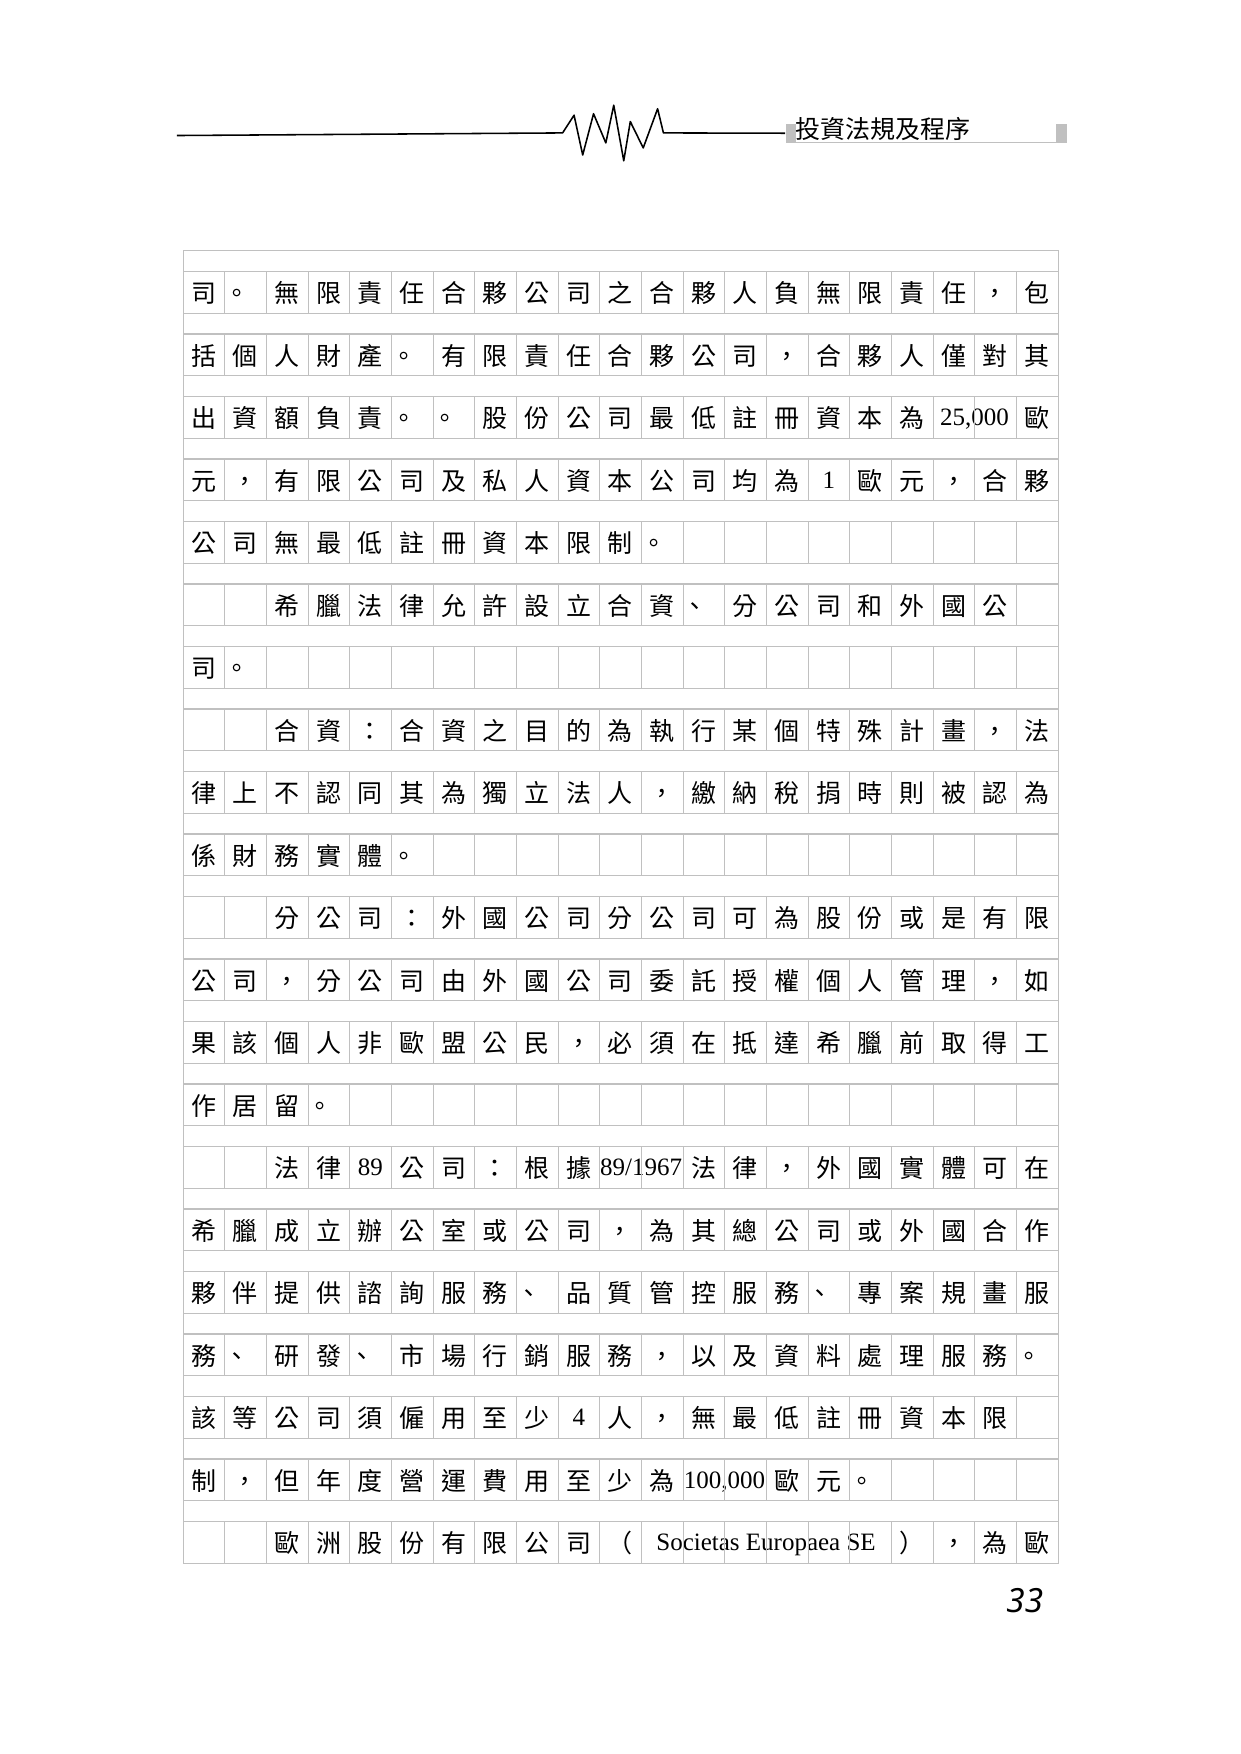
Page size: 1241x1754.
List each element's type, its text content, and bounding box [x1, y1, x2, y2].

text 分公司：外國公司分公司可為股份或是有限公司，分公司由外國公司委託授權個人管理，如果該個人非歐盟公民，必須在抵達希臘前取得工作居留。 [267, 1085, 308, 1125]
text 合資：合資之目的為執行某個特殊計畫，法律上不認同其為獨立法人，繳納稅捐時則被認為係財務實體。 [684, 772, 724, 813]
text 希臘法律允許設立合資、分公司和外國公司。 [975, 647, 1016, 688]
text 希臘法律允許設立合資、分公司和外國公司。 [475, 585, 516, 625]
text 希臘有四種主要企業型態：股份公司（SA or Societe Anyonyme）、有限公司（Limited Liability Company,E.P.E.）、合夥公司（無限責任合夥OE和有限合夥EE）及私人資本公司（Private Capital Company IKE）。投資人可採取靈活而營運成本較低之有限公司經營方式，大部分大型企業公司為股份公司。有限公司不申報紅利，無論淨收入分配或保留，均依據全部淨收入徵稅。個人可設立有限公司。無限責任合夥公司之合夥人負無限責任，包括個人財產。有限責任合夥公司，合夥人僅對其出資額負責。。股份公司最低註冊資本為25,000歐元，有限公司及私人資本公司均為1歐元，合夥公司無最低註冊資本限制。 [184, 376, 1058, 396]
text 分公司：外國公司分公司可為股份或是有限公司，分公司由外國公司委託授權個人管理，如果該個人非歐盟公民，必須在抵達希臘前取得工作居留。 [559, 897, 599, 938]
text 希臘法律允許設立合資、分公司和外國公司。 [975, 585, 1016, 625]
text 希臘法律允許設立合資、分公司和外國公司。 [184, 585, 224, 625]
text 希臘法律允許設立合資、分公司和外國公司。 [309, 647, 349, 688]
text 分公司：外國公司分公司可為股份或是有限公司，分公司由外國公司委託授權個人管理，如果該個人非歐盟公民，必須在抵達希臘前取得工作居留。 [684, 960, 724, 1000]
text 合資：合資之目的為執行某個特殊計畫，法律上不認同其為獨立法人，繳納稅捐時則被認為係財務實體。 [392, 710, 433, 750]
text 分公司：外國公司分公司可為股份或是有限公司，分公司由外國公司委託授權個人管理，如果該個人非歐盟公民，必須在抵達希臘前取得工作居留。 [767, 1085, 808, 1125]
text 希臘法律允許設立合資、分公司和外國公司。 [434, 585, 474, 625]
text 分公司：外國公司分公司可為股份或是有限公司，分公司由外國公司委託授權個人管理，如果該個人非歐盟公民，必須在抵達希臘前取得工作居留。 [350, 960, 391, 1000]
text 合資：合資之目的為執行某個特殊計畫，法律上不認同其為獨立法人，繳納稅捐時則被認為係財務實體。 [934, 835, 974, 875]
text 分公司：外國公司分公司可為股份或是有限公司，分公司由外國公司委託授權個人管理，如果該個人非歐盟公民，必須在抵達希臘前取得工作居留。 [267, 897, 308, 938]
text 合資：合資之目的為執行某個特殊計畫，法律上不認同其為獨立法人，繳納稅捐時則被認為係財務實體。 [1017, 772, 1058, 813]
text 分公司：外國公司分公司可為股份或是有限公司，分公司由外國公司委託授權個人管理，如果該個人非歐盟公民，必須在抵達希臘前取得工作居留。 [517, 1085, 558, 1125]
text 希臘有四種主要企業型態：股份公司（SA or Societe Anyonyme）、有限公司（Limited Liability Company,E.P.E.）、合夥公司（無限責任合夥OE和有限合夥EE）及私人資本公司（Private Capital Company IKE）。投資人可採取靈活而營運成本較低之有限公司經營方式，大部分大型企業公司為股份公司。有限公司不申報紅利，無論淨收入分配或保留，均依據全部淨收入徵稅。個人可設立有限公司。無限責任合夥公司之合夥人負無限責任，包括個人財產。有限責任合夥公司，合夥人僅對其出資額負責。。股份公司最低註冊資本為25,000歐元，有限公司及私人資本公司均為1歐元，合夥公司無最低註冊資本限制。 [184, 314, 1058, 333]
text 分公司：外國公司分公司可為股份或是有限公司，分公司由外國公司委託授權個人管理，如果該個人非歐盟公民，必須在抵達希臘前取得工作居留。 [350, 897, 391, 938]
text 希臘法律允許設立合資、分公司和外國公司。 [267, 585, 308, 625]
text 合資：合資之目的為執行某個特殊計畫，法律上不認同其為獨立法人，繳納稅捐時則被認為係財務實體。 [809, 835, 849, 875]
text 分公司：外國公司分公司可為股份或是有限公司，分公司由外國公司委託授權個人管理，如果該個人非歐盟公民，必須在抵達希臘前取得工作居留。 [892, 1022, 933, 1063]
text 分公司：外國公司分公司可為股份或是有限公司，分公司由外國公司委託授權個人管理，如果該個人非歐盟公民，必須在抵達希臘前取得工作居留。 [309, 1022, 349, 1063]
text 合資：合資之目的為執行某個特殊計畫，法律上不認同其為獨立法人，繳納稅捐時則被認為係財務實體。 [309, 835, 349, 875]
text 合資：合資之目的為執行某個特殊計畫，法律上不認同其為獨立法人，繳納稅捐時則被認為係財務實體。 [434, 772, 474, 813]
text 希臘法律允許設立合資、分公司和外國公司。 [767, 585, 808, 625]
text 希臘法律允許設立合資、分公司和外國公司。 [1017, 647, 1058, 688]
text 合資：合資之目的為執行某個特殊計畫，法律上不認同其為獨立法人，繳納稅捐時則被認為係財務實體。 [184, 814, 1058, 833]
text 法律89公司：根據89/1967法律，外國實體可在希臘成立辦公室或公司，為其總公司或外國合作夥伴提供諮詢服務、品質管控服務、專案規畫服務、研發、市場行銷服務，以及資料處理服務。該等公司須僱用至少4人，無最低註冊資本限制，但年度營運費用至少為100,000歐元。 [184, 1314, 1058, 1333]
text 分公司：外國公司分公司可為股份或是有限公司，分公司由外國公司委託授權個人管理，如果該個人非歐盟公民，必須在抵達希臘前取得工作居留。 [434, 897, 474, 938]
text 分公司：外國公司分公司可為股份或是有限公司，分公司由外國公司委託授權個人管理，如果該個人非歐盟公民，必須在抵達希臘前取得工作居留。 [184, 939, 1058, 958]
text 希臘法律允許設立合資、分公司和外國公司。 [267, 647, 308, 688]
text 合資：合資之目的為執行某個特殊計畫，法律上不認同其為獨立法人，繳納稅捐時則被認為係財務實體。 [392, 772, 433, 813]
text 希臘法律允許設立合資、分公司和外國公司。 [350, 647, 391, 688]
text 分公司：外國公司分公司可為股份或是有限公司，分公司由外國公司委託授權個人管理，如果該個人非歐盟公民，必須在抵達希臘前取得工作居留。 [725, 1022, 766, 1063]
text 分公司：外國公司分公司可為股份或是有限公司，分公司由外國公司委託授權個人管理，如果該個人非歐盟公民，必須在抵達希臘前取得工作居留。 [600, 1085, 641, 1125]
text 合資：合資之目的為執行某個特殊計畫，法律上不認同其為獨立法人，繳納稅捐時則被認為係財務實體。 [725, 710, 766, 750]
text 合資：合資之目的為執行某個特殊計畫，法律上不認同其為獨立法人，繳納稅捐時則被認為係財務實體。 [184, 710, 224, 750]
text 分公司：外國公司分公司可為股份或是有限公司，分公司由外國公司委託授權個人管理，如果該個人非歐盟公民，必須在抵達希臘前取得工作居留。 [517, 960, 558, 1000]
text 希臘法律允許設立合資、分公司和外國公司。 [850, 585, 891, 625]
text 合資：合資之目的為執行某個特殊計畫，法律上不認同其為獨立法人，繳納稅捐時則被認為係財務實體。 [434, 835, 474, 875]
text 分公司：外國公司分公司可為股份或是有限公司，分公司由外國公司委託授權個人管理，如果該個人非歐盟公民，必須在抵達希臘前取得工作居留。 [850, 1085, 891, 1125]
text 合資：合資之目的為執行某個特殊計畫，法律上不認同其為獨立法人，繳納稅捐時則被認為係財務實體。 [850, 710, 891, 750]
text 分公司：外國公司分公司可為股份或是有限公司，分公司由外國公司委託授權個人管理，如果該個人非歐盟公民，必須在抵達希臘前取得工作居留。 [309, 1085, 349, 1125]
text 合資：合資之目的為執行某個特殊計畫，法律上不認同其為獨立法人，繳納稅捐時則被認為係財務實體。 [267, 835, 308, 875]
text 合資：合資之目的為執行某個特殊計畫，法律上不認同其為獨立法人，繳納稅捐時則被認為係財務實體。 [225, 835, 266, 875]
text 法律89公司：根據89/1967法律，外國實體可在希臘成立辦公室或公司，為其總公司或外國合作夥伴提供諮詢服務、品質管控服務、專案規畫服務、研發、市場行銷服務，以及資料處理服務。該等公司須僱用至少4人，無最低註冊資本限制，但年度營運費用至少為100,000歐元。 [184, 1376, 1058, 1396]
text 合資：合資之目的為執行某個特殊計畫，法律上不認同其為獨立法人，繳納稅捐時則被認為係財務實體。 [517, 772, 558, 813]
text 希臘法律允許設立合資、分公司和外國公司。 [934, 647, 974, 688]
text 希臘法律允許設立合資、分公司和外國公司。 [600, 647, 641, 688]
text 分公司：外國公司分公司可為股份或是有限公司，分公司由外國公司委託授權個人管理，如果該個人非歐盟公民，必須在抵達希臘前取得工作居留。 [725, 960, 766, 1000]
text 合資：合資之目的為執行某個特殊計畫，法律上不認同其為獨立法人，繳納稅捐時則被認為係財務實體。 [975, 835, 1016, 875]
text 合資：合資之目的為執行某個特殊計畫，法律上不認同其為獨立法人，繳納稅捐時則被認為係財務實體。 [600, 835, 641, 875]
text 合資：合資之目的為執行某個特殊計畫，法律上不認同其為獨立法人，繳納稅捐時則被認為係財務實體。 [767, 772, 808, 813]
text 分公司：外國公司分公司可為股份或是有限公司，分公司由外國公司委託授權個人管理，如果該個人非歐盟公民，必須在抵達希臘前取得工作居留。 [184, 1085, 224, 1125]
text 分公司：外國公司分公司可為股份或是有限公司，分公司由外國公司委託授權個人管理，如果該個人非歐盟公民，必須在抵達希臘前取得工作居留。 [975, 960, 1016, 1000]
text 法律89公司：根據89/1967法律，外國實體可在希臘成立辦公室或公司，為其總公司或外國合作夥伴提供諮詢服務、品質管控服務、專案規畫服務、研發、市場行銷服務，以及資料處理服務。該等公司須僱用至少4人，無最低註冊資本限制，但年度營運費用至少為100,000歐元。 [184, 1126, 1058, 1146]
text 分公司：外國公司分公司可為股份或是有限公司，分公司由外國公司委託授權個人管理，如果該個人非歐盟公民，必須在抵達希臘前取得工作居留。 [642, 897, 683, 938]
text 合資：合資之目的為執行某個特殊計畫，法律上不認同其為獨立法人，繳納稅捐時則被認為係財務實體。 [809, 710, 849, 750]
text 分公司：外國公司分公司可為股份或是有限公司，分公司由外國公司委託授權個人管理，如果該個人非歐盟公民，必須在抵達希臘前取得工作居留。 [975, 1022, 1016, 1063]
text 希臘有四種主要企業型態：股份公司（SA or Societe Anyonyme）、有限公司（Limited Liability Company,E.P.E.）、合夥公司（無限責任合夥OE和有限合夥EE）及私人資本公司（Private Capital Company IKE）。投資人可採取靈活而營運成本較低之有限公司經營方式，大部分大型企業公司為股份公司。有限公司不申報紅利，無論淨收入分配或保留，均依據全部淨收入徵稅。個人可設立有限公司。無限責任合夥公司之合夥人負無限責任，包括個人財產。有限責任合夥公司，合夥人僅對其出資額負責。。股份公司最低註冊資本為25,000歐元，有限公司及私人資本公司均為1歐元，合夥公司無最低註冊資本限制。 [184, 501, 1058, 521]
text 分公司：外國公司分公司可為股份或是有限公司，分公司由外國公司委託授權個人管理，如果該個人非歐盟公民，必須在抵達希臘前取得工作居留。 [267, 960, 308, 1000]
text 希臘法律允許設立合資、分公司和外國公司。 [642, 647, 683, 688]
text 合資：合資之目的為執行某個特殊計畫，法律上不認同其為獨立法人，繳納稅捐時則被認為係財務實體。 [475, 710, 516, 750]
text 分公司：外國公司分公司可為股份或是有限公司，分公司由外國公司委託授權個人管理，如果該個人非歐盟公民，必須在抵達希臘前取得工作居留。 [1017, 1085, 1058, 1125]
text 合資：合資之目的為執行某個特殊計畫，法律上不認同其為獨立法人，繳納稅捐時則被認為係財務實體。 [1017, 710, 1058, 750]
text 分公司：外國公司分公司可為股份或是有限公司，分公司由外國公司委託授權個人管理，如果該個人非歐盟公民，必須在抵達希臘前取得工作居留。 [350, 1022, 391, 1063]
text 合資：合資之目的為執行某個特殊計畫，法律上不認同其為獨立法人，繳納稅捐時則被認為係財務實體。 [434, 710, 474, 750]
text 分公司：外國公司分公司可為股份或是有限公司，分公司由外國公司委託授權個人管理，如果該個人非歐盟公民，必須在抵達希臘前取得工作居留。 [309, 897, 349, 938]
text 分公司：外國公司分公司可為股份或是有限公司，分公司由外國公司委託授權個人管理，如果該個人非歐盟公民，必須在抵達希臘前取得工作居留。 [225, 897, 266, 938]
text 希臘法律允許設立合資、分公司和外國公司。 [684, 585, 724, 625]
text 分公司：外國公司分公司可為股份或是有限公司，分公司由外國公司委託授權個人管理，如果該個人非歐盟公民，必須在抵達希臘前取得工作居留。 [1017, 960, 1058, 1000]
text 合資：合資之目的為執行某個特殊計畫，法律上不認同其為獨立法人，繳納稅捐時則被認為係財務實體。 [267, 710, 308, 750]
text 法律89公司：根據89/1967法律，外國實體可在希臘成立辦公室或公司，為其總公司或外國合作夥伴提供諮詢服務、品質管控服務、專案規畫服務、研發、市場行銷服務，以及資料處理服務。該等公司須僱用至少4人，無最低註冊資本限制，但年度營運費用至少為100,000歐元。 [184, 1189, 1058, 1208]
text 分公司：外國公司分公司可為股份或是有限公司，分公司由外國公司委託授權個人管理，如果該個人非歐盟公民，必須在抵達希臘前取得工作居留。 [309, 960, 349, 1000]
text 希臘有四種主要企業型態：股份公司（SA or Societe Anyonyme）、有限公司（Limited Liability Company,E.P.E.）、合夥公司（無限責任合夥OE和有限合夥EE）及私人資本公司（Private Capital Company IKE）。投資人可採取靈活而營運成本較低之有限公司經營方式，大部分大型企業公司為股份公司。有限公司不申報紅利，無論淨收入分配或保留，均依據全部淨收入徵稅。個人可設立有限公司。無限責任合夥公司之合夥人負無限責任，包括個人財產。有限責任合夥公司，合夥人僅對其出資額負責。。股份公司最低註冊資本為25,000歐元，有限公司及私人資本公司均為1歐元，合夥公司無最低註冊資本限制。 [184, 439, 1058, 458]
text 合資：合資之目的為執行某個特殊計畫，法律上不認同其為獨立法人，繳納稅捐時則被認為係財務實體。 [809, 772, 849, 813]
text 希臘法律允許設立合資、分公司和外國公司。 [475, 647, 516, 688]
text 分公司：外國公司分公司可為股份或是有限公司，分公司由外國公司委託授權個人管理，如果該個人非歐盟公民，必須在抵達希臘前取得工作居留。 [642, 960, 683, 1000]
text 合資：合資之目的為執行某個特殊計畫，法律上不認同其為獨立法人，繳納稅捐時則被認為係財務實體。 [309, 710, 349, 750]
text 分公司：外國公司分公司可為股份或是有限公司，分公司由外國公司委託授權個人管理，如果該個人非歐盟公民，必須在抵達希臘前取得工作居留。 [184, 897, 224, 938]
text 分公司：外國公司分公司可為股份或是有限公司，分公司由外國公司委託授權個人管理，如果該個人非歐盟公民，必須在抵達希臘前取得工作居留。 [559, 1085, 599, 1125]
text 合資：合資之目的為執行某個特殊計畫，法律上不認同其為獨立法人，繳納稅捐時則被認為係財務實體。 [892, 772, 933, 813]
text 希臘法律允許設立合資、分公司和外國公司。 [850, 647, 891, 688]
text 分公司：外國公司分公司可為股份或是有限公司，分公司由外國公司委託授權個人管理，如果該個人非歐盟公民，必須在抵達希臘前取得工作居留。 [1017, 897, 1058, 938]
text 希臘法律允許設立合資、分公司和外國公司。 [809, 585, 849, 625]
text 分公司：外國公司分公司可為股份或是有限公司，分公司由外國公司委託授權個人管理，如果該個人非歐盟公民，必須在抵達希臘前取得工作居留。 [559, 1022, 599, 1063]
text 希臘法律允許設立合資、分公司和外國公司。 [392, 585, 433, 625]
text 合資：合資之目的為執行某個特殊計畫，法律上不認同其為獨立法人，繳納稅捐時則被認為係財務實體。 [350, 835, 391, 875]
text 希臘法律允許設立合資、分公司和外國公司。 [725, 585, 766, 625]
text 分公司：外國公司分公司可為股份或是有限公司，分公司由外國公司委託授權個人管理，如果該個人非歐盟公民，必須在抵達希臘前取得工作居留。 [934, 960, 974, 1000]
text 分公司：外國公司分公司可為股份或是有限公司，分公司由外國公司委託授權個人管理，如果該個人非歐盟公民，必須在抵達希臘前取得工作居留。 [184, 876, 1058, 896]
text 合資：合資之目的為執行某個特殊計畫，法律上不認同其為獨立法人，繳納稅捐時則被認為係財務實體。 [517, 835, 558, 875]
text 希臘法律允許設立合資、分公司和外國公司。 [350, 585, 391, 625]
text 分公司：外國公司分公司可為股份或是有限公司，分公司由外國公司委託授權個人管理，如果該個人非歐盟公民，必須在抵達希臘前取得工作居留。 [725, 1085, 766, 1125]
text 分公司：外國公司分公司可為股份或是有限公司，分公司由外國公司委託授權個人管理，如果該個人非歐盟公民，必須在抵達希臘前取得工作居留。 [934, 1022, 974, 1063]
text 分公司：外國公司分公司可為股份或是有限公司，分公司由外國公司委託授權個人管理，如果該個人非歐盟公民，必須在抵達希臘前取得工作居留。 [392, 1022, 433, 1063]
text 分公司：外國公司分公司可為股份或是有限公司，分公司由外國公司委託授權個人管理，如果該個人非歐盟公民，必須在抵達希臘前取得工作居留。 [475, 897, 516, 938]
text 分公司：外國公司分公司可為股份或是有限公司，分公司由外國公司委託授權個人管理，如果該個人非歐盟公民，必須在抵達希臘前取得工作居留。 [475, 1085, 516, 1125]
text 分公司：外國公司分公司可為股份或是有限公司，分公司由外國公司委託授權個人管理，如果該個人非歐盟公民，必須在抵達希臘前取得工作居留。 [809, 1022, 849, 1063]
text 分公司：外國公司分公司可為股份或是有限公司，分公司由外國公司委託授權個人管理，如果該個人非歐盟公民，必須在抵達希臘前取得工作居留。 [475, 1022, 516, 1063]
text 合資：合資之目的為執行某個特殊計畫，法律上不認同其為獨立法人，繳納稅捐時則被認為係財務實體。 [975, 772, 1016, 813]
text 分公司：外國公司分公司可為股份或是有限公司，分公司由外國公司委託授權個人管理，如果該個人非歐盟公民，必須在抵達希臘前取得工作居留。 [475, 960, 516, 1000]
text 合資：合資之目的為執行某個特殊計畫，法律上不認同其為獨立法人，繳納稅捐時則被認為係財務實體。 [225, 772, 266, 813]
text 合資：合資之目的為執行某個特殊計畫，法律上不認同其為獨立法人，繳納稅捐時則被認為係財務實體。 [975, 710, 1016, 750]
text 分公司：外國公司分公司可為股份或是有限公司，分公司由外國公司委託授權個人管理，如果該個人非歐盟公民，必須在抵達希臘前取得工作居留。 [684, 1022, 724, 1063]
text 希臘法律允許設立合資、分公司和外國公司。 [892, 647, 933, 688]
text 分公司：外國公司分公司可為股份或是有限公司，分公司由外國公司委託授權個人管理，如果該個人非歐盟公民，必須在抵達希臘前取得工作居留。 [684, 897, 724, 938]
text 希臘法律允許設立合資、分公司和外國公司。 [517, 585, 558, 625]
text 分公司：外國公司分公司可為股份或是有限公司，分公司由外國公司委託授權個人管理，如果該個人非歐盟公民，必須在抵達希臘前取得工作居留。 [892, 960, 933, 1000]
text 合資：合資之目的為執行某個特殊計畫，法律上不認同其為獨立法人，繳納稅捐時則被認為係財務實體。 [934, 772, 974, 813]
text 希臘法律允許設立合資、分公司和外國公司。 [559, 585, 599, 625]
text 合資：合資之目的為執行某個特殊計畫，法律上不認同其為獨立法人，繳納稅捐時則被認為係財務實體。 [184, 751, 1058, 771]
text 分公司：外國公司分公司可為股份或是有限公司，分公司由外國公司委託授權個人管理，如果該個人非歐盟公民，必須在抵達希臘前取得工作居留。 [934, 1085, 974, 1125]
text 合資：合資之目的為執行某個特殊計畫，法律上不認同其為獨立法人，繳納稅捐時則被認為係財務實體。 [559, 835, 599, 875]
text 分公司：外國公司分公司可為股份或是有限公司，分公司由外國公司委託授權個人管理，如果該個人非歐盟公民，必須在抵達希臘前取得工作居留。 [642, 1022, 683, 1063]
text 分公司：外國公司分公司可為股份或是有限公司，分公司由外國公司委託授權個人管理，如果該個人非歐盟公民，必須在抵達希臘前取得工作居留。 [225, 960, 266, 1000]
text 分公司：外國公司分公司可為股份或是有限公司，分公司由外國公司委託授權個人管理，如果該個人非歐盟公民，必須在抵達希臘前取得工作居留。 [184, 1022, 224, 1063]
text 希臘法律允許設立合資、分公司和外國公司。 [809, 647, 849, 688]
text 合資：合資之目的為執行某個特殊計畫，法律上不認同其為獨立法人，繳納稅捐時則被認為係財務實體。 [642, 772, 683, 813]
text 希臘法律允許設立合資、分公司和外國公司。 [642, 585, 683, 625]
text 分公司：外國公司分公司可為股份或是有限公司，分公司由外國公司委託授權個人管理，如果該個人非歐盟公民，必須在抵達希臘前取得工作居留。 [600, 897, 641, 938]
text 分公司：外國公司分公司可為股份或是有限公司，分公司由外國公司委託授權個人管理，如果該個人非歐盟公民，必須在抵達希臘前取得工作居留。 [392, 1085, 433, 1125]
text 分公司：外國公司分公司可為股份或是有限公司，分公司由外國公司委託授權個人管理，如果該個人非歐盟公民，必須在抵達希臘前取得工作居留。 [517, 1022, 558, 1063]
text 分公司：外國公司分公司可為股份或是有限公司，分公司由外國公司委託授權個人管理，如果該個人非歐盟公民，必須在抵達希臘前取得工作居留。 [184, 1001, 1058, 1021]
text 合資：合資之目的為執行某個特殊計畫，法律上不認同其為獨立法人，繳納稅捐時則被認為係財務實體。 [392, 835, 433, 875]
text 合資：合資之目的為執行某個特殊計畫，法律上不認同其為獨立法人，繳納稅捐時則被認為係財務實體。 [934, 710, 974, 750]
text 分公司：外國公司分公司可為股份或是有限公司，分公司由外國公司委託授權個人管理，如果該個人非歐盟公民，必須在抵達希臘前取得工作居留。 [1017, 1022, 1058, 1063]
text 希臘法律允許設立合資、分公司和外國公司。 [934, 585, 974, 625]
text 希臘法律允許設立合資、分公司和外國公司。 [684, 647, 724, 688]
text 合資：合資之目的為執行某個特殊計畫，法律上不認同其為獨立法人，繳納稅捐時則被認為係財務實體。 [350, 710, 391, 750]
text 分公司：外國公司分公司可為股份或是有限公司，分公司由外國公司委託授權個人管理，如果該個人非歐盟公民，必須在抵達希臘前取得工作居留。 [434, 1022, 474, 1063]
text 希臘法律允許設立合資、分公司和外國公司。 [600, 585, 641, 625]
text 分公司：外國公司分公司可為股份或是有限公司，分公司由外國公司委託授權個人管理，如果該個人非歐盟公民，必須在抵達希臘前取得工作居留。 [392, 897, 433, 938]
text 分公司：外國公司分公司可為股份或是有限公司，分公司由外國公司委託授權個人管理，如果該個人非歐盟公民，必須在抵達希臘前取得工作居留。 [809, 960, 849, 1000]
text 分公司：外國公司分公司可為股份或是有限公司，分公司由外國公司委託授權個人管理，如果該個人非歐盟公民，必須在抵達希臘前取得工作居留。 [267, 1022, 308, 1063]
text 希臘法律允許設立合資、分公司和外國公司。 [184, 564, 1058, 583]
text 分公司：外國公司分公司可為股份或是有限公司，分公司由外國公司委託授權個人管理，如果該個人非歐盟公民，必須在抵達希臘前取得工作居留。 [184, 1064, 1058, 1083]
text 合資：合資之目的為執行某個特殊計畫，法律上不認同其為獨立法人，繳納稅捐時則被認為係財務實體。 [600, 710, 641, 750]
text 合資：合資之目的為執行某個特殊計畫，法律上不認同其為獨立法人，繳納稅捐時則被認為係財務實體。 [267, 772, 308, 813]
text 分公司：外國公司分公司可為股份或是有限公司，分公司由外國公司委託授權個人管理，如果該個人非歐盟公民，必須在抵達希臘前取得工作居留。 [809, 1085, 849, 1125]
text 希臘法律允許設立合資、分公司和外國公司。 [434, 647, 474, 688]
text 合資：合資之目的為執行某個特殊計畫，法律上不認同其為獨立法人，繳納稅捐時則被認為係財務實體。 [850, 772, 891, 813]
text 合資：合資之目的為執行某個特殊計畫，法律上不認同其為獨立法人，繳納稅捐時則被認為係財務實體。 [350, 772, 391, 813]
text 合資：合資之目的為執行某個特殊計畫，法律上不認同其為獨立法人，繳納稅捐時則被認為係財務實體。 [517, 710, 558, 750]
text 希臘法律允許設立合資、分公司和外國公司。 [225, 647, 266, 688]
text 合資：合資之目的為執行某個特殊計畫，法律上不認同其為獨立法人，繳納稅捐時則被認為係財務實體。 [225, 710, 266, 750]
text 分公司：外國公司分公司可為股份或是有限公司，分公司由外國公司委託授權個人管理，如果該個人非歐盟公民，必須在抵達希臘前取得工作居留。 [350, 1085, 391, 1125]
text 分公司：外國公司分公司可為股份或是有限公司，分公司由外國公司委託授權個人管理，如果該個人非歐盟公民，必須在抵達希臘前取得工作居留。 [600, 960, 641, 1000]
text 分公司：外國公司分公司可為股份或是有限公司，分公司由外國公司委託授權個人管理，如果該個人非歐盟公民，必須在抵達希臘前取得工作居留。 [850, 897, 891, 938]
text 合資：合資之目的為執行某個特殊計畫，法律上不認同其為獨立法人，繳納稅捐時則被認為係財務實體。 [767, 835, 808, 875]
text 分公司：外國公司分公司可為股份或是有限公司，分公司由外國公司委託授權個人管理，如果該個人非歐盟公民，必須在抵達希臘前取得工作居留。 [225, 1022, 266, 1063]
text 希臘法律允許設立合資、分公司和外國公司。 [517, 647, 558, 688]
text 分公司：外國公司分公司可為股份或是有限公司，分公司由外國公司委託授權個人管理，如果該個人非歐盟公民，必須在抵達希臘前取得工作居留。 [517, 897, 558, 938]
text 希臘法律允許設立合資、分公司和外國公司。 [184, 626, 1058, 646]
text 希臘法律允許設立合資、分公司和外國公司。 [225, 585, 266, 625]
text 法律89公司：根據89/1967法律，外國實體可在希臘成立辦公室或公司，為其總公司或外國合作夥伴提供諮詢服務、品質管控服務、專案規畫服務、研發、市場行銷服務，以及資料處理服務。該等公司須僱用至少4人，無最低註冊資本限制，但年度營運費用至少為100,000歐元。 [184, 1439, 1058, 1458]
text 分公司：外國公司分公司可為股份或是有限公司，分公司由外國公司委託授權個人管理，如果該個人非歐盟公民，必須在抵達希臘前取得工作居留。 [725, 897, 766, 938]
text 合資：合資之目的為執行某個特殊計畫，法律上不認同其為獨立法人，繳納稅捐時則被認為係財務實體。 [850, 835, 891, 875]
text 合資：合資之目的為執行某個特殊計畫，法律上不認同其為獨立法人，繳納稅捐時則被認為係財務實體。 [559, 710, 599, 750]
text 合資：合資之目的為執行某個特殊計畫，法律上不認同其為獨立法人，繳納稅捐時則被認為係財務實體。 [475, 772, 516, 813]
text 合資：合資之目的為執行某個特殊計畫，法律上不認同其為獨立法人，繳納稅捐時則被認為係財務實體。 [725, 835, 766, 875]
text 合資：合資之目的為執行某個特殊計畫，法律上不認同其為獨立法人，繳納稅捐時則被認為係財務實體。 [309, 772, 349, 813]
text 合資：合資之目的為執行某個特殊計畫，法律上不認同其為獨立法人，繳納稅捐時則被認為係財務實體。 [892, 710, 933, 750]
text 分公司：外國公司分公司可為股份或是有限公司，分公司由外國公司委託授權個人管理，如果該個人非歐盟公民，必須在抵達希臘前取得工作居留。 [392, 960, 433, 1000]
text 希臘法律允許設立合資、分公司和外國公司。 [892, 585, 933, 625]
text 分公司：外國公司分公司可為股份或是有限公司，分公司由外國公司委託授權個人管理，如果該個人非歐盟公民，必須在抵達希臘前取得工作居留。 [434, 1085, 474, 1125]
text 法律89公司：根據89/1967法律，外國實體可在希臘成立辦公室或公司，為其總公司或外國合作夥伴提供諮詢服務、品質管控服務、專案規畫服務、研發、市場行銷服務，以及資料處理服務。該等公司須僱用至少4人，無最低註冊資本限制，但年度營運費用至少為100,000歐元。 [184, 1251, 1058, 1271]
text 分公司：外國公司分公司可為股份或是有限公司，分公司由外國公司委託授權個人管理，如果該個人非歐盟公民，必須在抵達希臘前取得工作居留。 [434, 960, 474, 1000]
text 合資：合資之目的為執行某個特殊計畫，法律上不認同其為獨立法人，繳納稅捐時則被認為係財務實體。 [600, 772, 641, 813]
text 希臘法律允許設立合資、分公司和外國公司。 [725, 647, 766, 688]
text 合資：合資之目的為執行某個特殊計畫，法律上不認同其為獨立法人，繳納稅捐時則被認為係財務實體。 [559, 772, 599, 813]
text 分公司：外國公司分公司可為股份或是有限公司，分公司由外國公司委託授權個人管理，如果該個人非歐盟公民，必須在抵達希臘前取得工作居留。 [642, 1085, 683, 1125]
text 分公司：外國公司分公司可為股份或是有限公司，分公司由外國公司委託授權個人管理，如果該個人非歐盟公民，必須在抵達希臘前取得工作居留。 [225, 1085, 266, 1125]
text 分公司：外國公司分公司可為股份或是有限公司，分公司由外國公司委託授權個人管理，如果該個人非歐盟公民，必須在抵達希臘前取得工作居留。 [975, 1085, 1016, 1125]
text 分公司：外國公司分公司可為股份或是有限公司，分公司由外國公司委託授權個人管理，如果該個人非歐盟公民，必須在抵達希臘前取得工作居留。 [850, 960, 891, 1000]
text 分公司：外國公司分公司可為股份或是有限公司，分公司由外國公司委託授權個人管理，如果該個人非歐盟公民，必須在抵達希臘前取得工作居留。 [684, 1085, 724, 1125]
text 合資：合資之目的為執行某個特殊計畫，法律上不認同其為獨立法人，繳納稅捐時則被認為係財務實體。 [1017, 835, 1058, 875]
text 歐洲股份有限公司（Societas Europaea SE），為歐盟2004年推動的一種在各會員國內統一適用的公司形態，以此形態設立的公司，可依照歐盟法律將各會員國境內業務整合到一家公司名下，不需在所有會員國都設立公司法人。Societas Europaea公司設立最低資本額為120,000歐元。 [184, 1501, 1058, 1521]
text 分公司：外國公司分公司可為股份或是有限公司，分公司由外國公司委託授權個人管理，如果該個人非歐盟公民，必須在抵達希臘前取得工作居留。 [767, 897, 808, 938]
text 分公司：外國公司分公司可為股份或是有限公司，分公司由外國公司委託授權個人管理，如果該個人非歐盟公民，必須在抵達希臘前取得工作居留。 [600, 1022, 641, 1063]
text 希臘有四種主要企業型態：股份公司（SA or Societe Anyonyme）、有限公司（Limited Liability Company,E.P.E.）、合夥公司（無限責任合夥OE和有限合夥EE）及私人資本公司（Private Capital Company IKE）。投資人可採取靈活而營運成本較低之有限公司經營方式，大部分大型企業公司為股份公司。有限公司不申報紅利，無論淨收入分配或保留，均依據全部淨收入徵稅。個人可設立有限公司。無限責任合夥公司之合夥人負無限責任，包括個人財產。有限責任合夥公司，合夥人僅對其出資額負責。。股份公司最低註冊資本為25,000歐元，有限公司及私人資本公司均為1歐元，合夥公司無最低註冊資本限制。 [184, 251, 1058, 271]
text 合資：合資之目的為執行某個特殊計畫，法律上不認同其為獨立法人，繳納稅捐時則被認為係財務實體。 [475, 835, 516, 875]
text 分公司：外國公司分公司可為股份或是有限公司，分公司由外國公司委託授權個人管理，如果該個人非歐盟公民，必須在抵達希臘前取得工作居留。 [850, 1022, 891, 1063]
text 希臘法律允許設立合資、分公司和外國公司。 [559, 647, 599, 688]
text 希臘法律允許設立合資、分公司和外國公司。 [392, 647, 433, 688]
text 合資：合資之目的為執行某個特殊計畫，法律上不認同其為獨立法人，繳納稅捐時則被認為係財務實體。 [725, 772, 766, 813]
text 合資：合資之目的為執行某個特殊計畫，法律上不認同其為獨立法人，繳納稅捐時則被認為係財務實體。 [184, 689, 1058, 708]
text 希臘法律允許設立合資、分公司和外國公司。 [309, 585, 349, 625]
text 合資：合資之目的為執行某個特殊計畫，法律上不認同其為獨立法人，繳納稅捐時則被認為係財務實體。 [184, 772, 224, 813]
text 希臘法律允許設立合資、分公司和外國公司。 [767, 647, 808, 688]
text 希臘法律允許設立合資、分公司和外國公司。 [184, 647, 224, 688]
text 分公司：外國公司分公司可為股份或是有限公司，分公司由外國公司委託授權個人管理，如果該個人非歐盟公民，必須在抵達希臘前取得工作居留。 [975, 897, 1016, 938]
text 分公司：外國公司分公司可為股份或是有限公司，分公司由外國公司委託授權個人管理，如果該個人非歐盟公民，必須在抵達希臘前取得工作居留。 [559, 960, 599, 1000]
text 希臘法律允許設立合資、分公司和外國公司。 [1017, 585, 1058, 625]
text 分公司：外國公司分公司可為股份或是有限公司，分公司由外國公司委託授權個人管理，如果該個人非歐盟公民，必須在抵達希臘前取得工作居留。 [892, 1085, 933, 1125]
text 合資：合資之目的為執行某個特殊計畫，法律上不認同其為獨立法人，繳納稅捐時則被認為係財務實體。 [184, 835, 224, 875]
text 合資：合資之目的為執行某個特殊計畫，法律上不認同其為獨立法人，繳納稅捐時則被認為係財務實體。 [684, 710, 724, 750]
text 合資：合資之目的為執行某個特殊計畫，法律上不認同其為獨立法人，繳納稅捐時則被認為係財務實體。 [642, 710, 683, 750]
text 分公司：外國公司分公司可為股份或是有限公司，分公司由外國公司委託授權個人管理，如果該個人非歐盟公民，必須在抵達希臘前取得工作居留。 [767, 1022, 808, 1063]
text 分公司：外國公司分公司可為股份或是有限公司，分公司由外國公司委託授權個人管理，如果該個人非歐盟公民，必須在抵達希臘前取得工作居留。 [892, 897, 933, 938]
text 分公司：外國公司分公司可為股份或是有限公司，分公司由外國公司委託授權個人管理，如果該個人非歐盟公民，必須在抵達希臘前取得工作居留。 [184, 960, 224, 1000]
text 合資：合資之目的為執行某個特殊計畫，法律上不認同其為獨立法人，繳納稅捐時則被認為係財務實體。 [892, 835, 933, 875]
text 分公司：外國公司分公司可為股份或是有限公司，分公司由外國公司委託授權個人管理，如果該個人非歐盟公民，必須在抵達希臘前取得工作居留。 [809, 897, 849, 938]
text 合資：合資之目的為執行某個特殊計畫，法律上不認同其為獨立法人，繳納稅捐時則被認為係財務實體。 [642, 835, 683, 875]
text 分公司：外國公司分公司可為股份或是有限公司，分公司由外國公司委託授權個人管理，如果該個人非歐盟公民，必須在抵達希臘前取得工作居留。 [767, 960, 808, 1000]
text 合資：合資之目的為執行某個特殊計畫，法律上不認同其為獨立法人，繳納稅捐時則被認為係財務實體。 [684, 835, 724, 875]
text 合資：合資之目的為執行某個特殊計畫，法律上不認同其為獨立法人，繳納稅捐時則被認為係財務實體。 [767, 710, 808, 750]
text 分公司：外國公司分公司可為股份或是有限公司，分公司由外國公司委託授權個人管理，如果該個人非歐盟公民，必須在抵達希臘前取得工作居留。 [934, 897, 974, 938]
